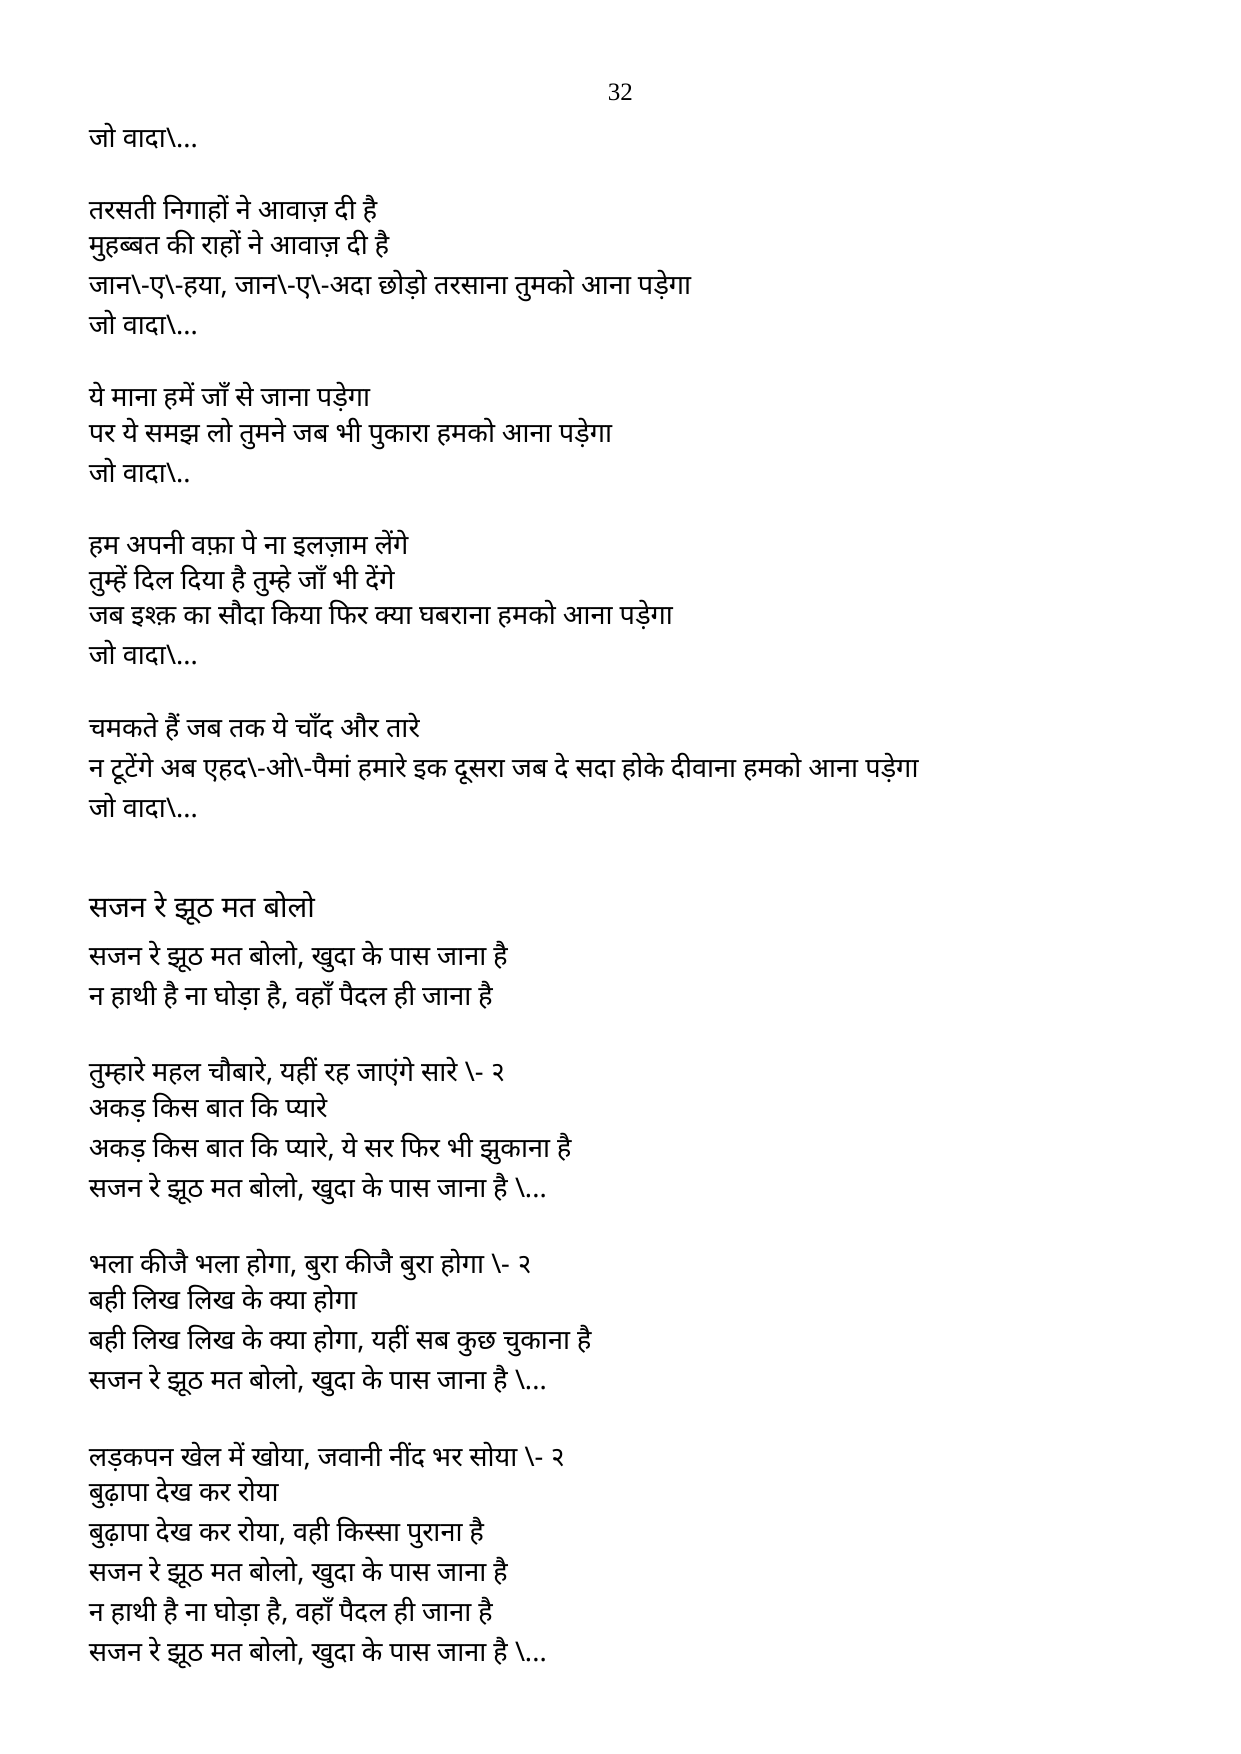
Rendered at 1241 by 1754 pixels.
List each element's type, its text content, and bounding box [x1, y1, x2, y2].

subtitle सजन रे झूठ मत बोलो [88, 890, 1152, 923]
text जो वादा\... तरसती निगाहों ने आवाज़ दी है मुहब्बत की राहों ने आवाज़ दी है जान\-ए\-हया, जान\-ए\-अदा छोड़ो तरसाना तुमको आना पड़ेगा जो वादा\... ये माना हमें जाँ से जाना पड़ेगा पर ये समझ लो तुमने जब भी पुकारा हमको आना पड़ेगा जो वादा\.. हम अपनी वफ़ा पे ना इलज़ाम लेंगे तुम्हें दिल दिया है तुम्हे जाँ भी देंगे जब इश्क़ का सौदा किया फिर क्या घबराना हमको आना पड़ेगा जो वादा\... चमकते हैं जब तक ये चाँद और तारे न टूटेंगे अब एहद\-ओ\-पैमां हमारे इक दूसरा जब दे सदा होके दीवाना हमको आना पड़ेगा जो वादा\... [88, 118, 1152, 828]
text सजन रे झूठ मत बोलो, खुदा के पास जाना है न हाथी है ना घोड़ा है, वहाँ पैदल ही जाना है तुम्हारे महल चौबारे, यहीं रह जाएंगे सारे \- २ अकड़ किस बात कि प्यारे अकड़ किस बात कि प्यारे, ये सर फिर भी झुकाना है सजन रे झूठ मत बोलो, खुदा के पास जाना है \... भला कीजै भला होगा, बुरा कीजै बुरा होगा \- २ बही लिख लिख के क्या होगा बही लिख लिख के क्या होगा, यहीं सब कुछ चुकाना है सजन रे झूठ मत बोलो, खुदा के पास जाना है \... लड़कपन खेल में खोया, जवानी नींद भर सोया \- २ बुढ़ापा देख कर रोया बुढ़ापा देख कर रोया, वही किस्सा पुराना है सजन रे झूठ मत बोलो, खुदा के पास जाना है न हाथी है ना घोड़ा है, वहाँ पैदल ही जाना है सजन रे झूठ मत बोलो, खुदा के पास जाना है \... [88, 936, 1152, 1672]
